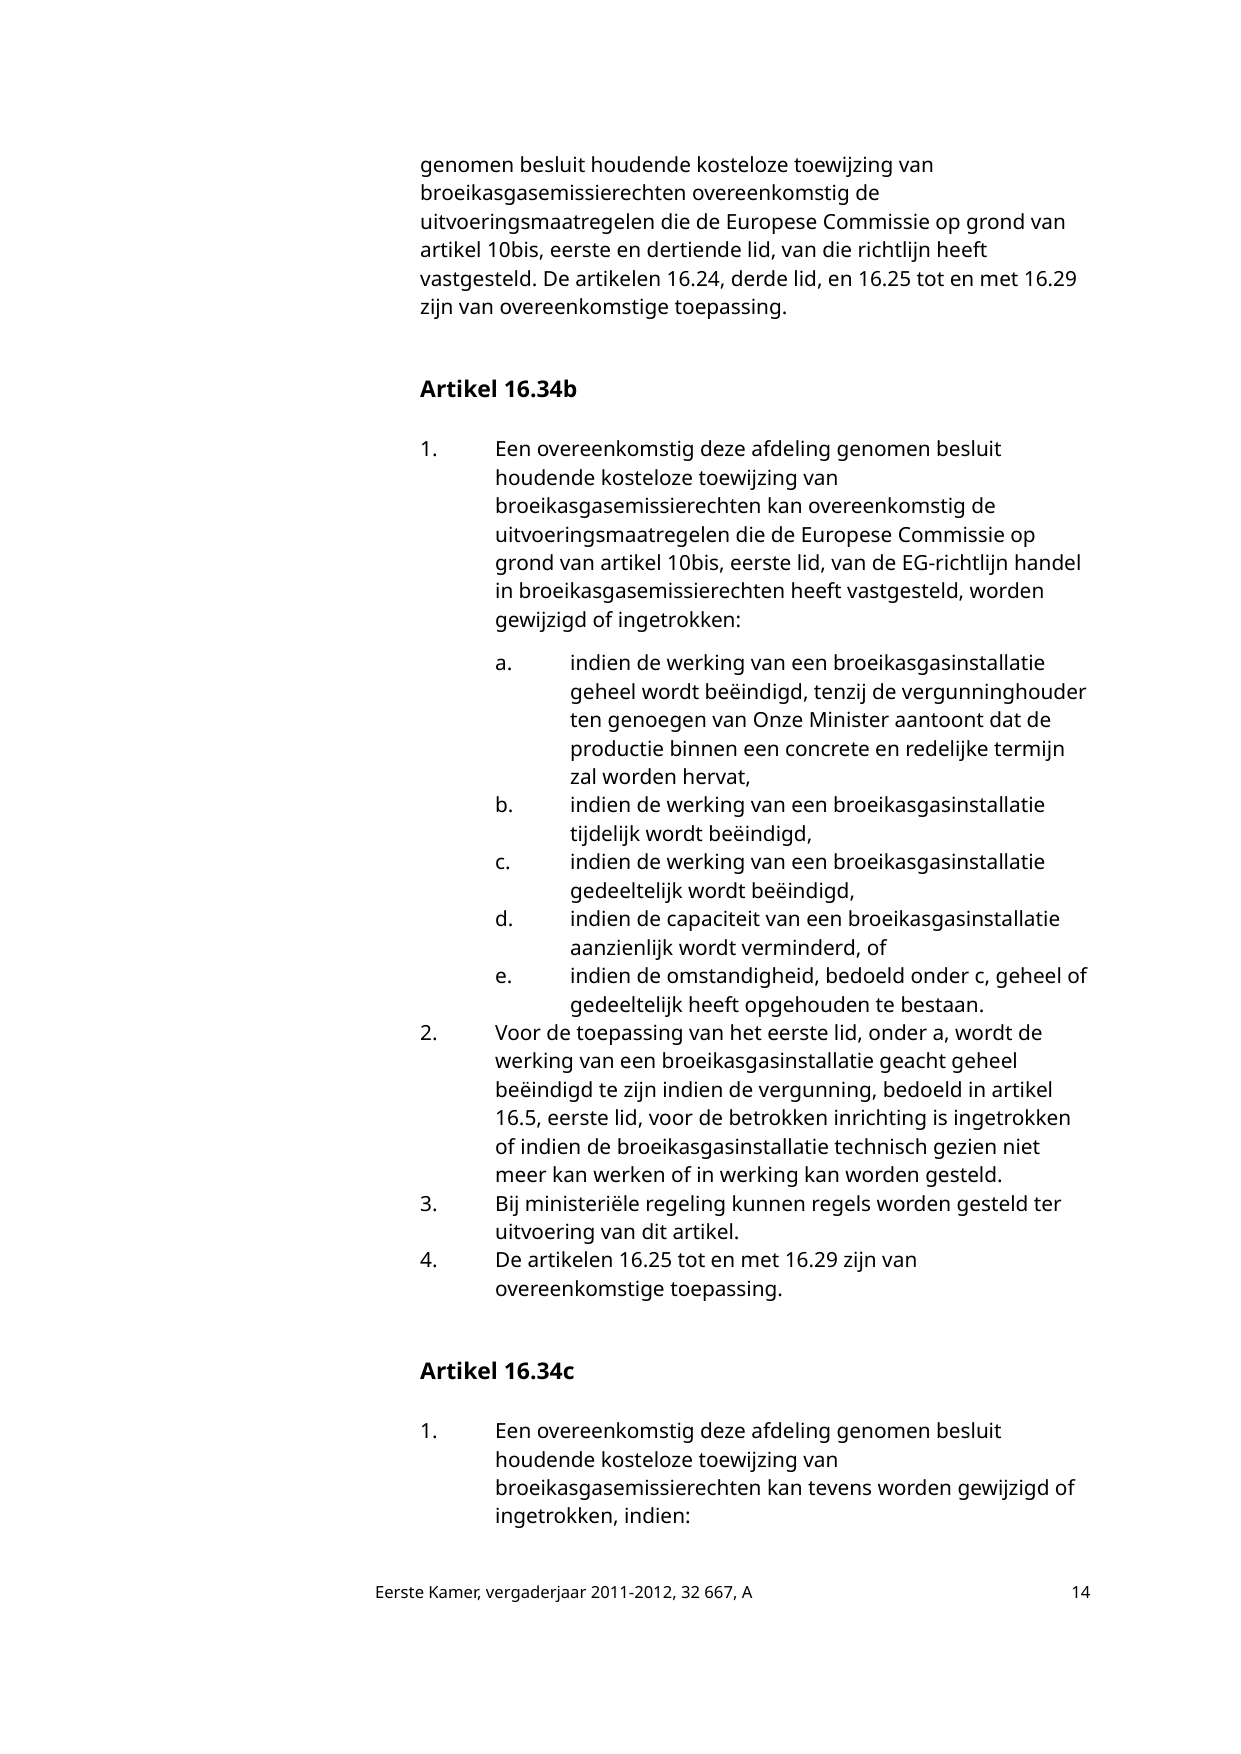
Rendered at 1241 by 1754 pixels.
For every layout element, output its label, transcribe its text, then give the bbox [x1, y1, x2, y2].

text genomen besluit houdende kosteloze toewijzing van broeikasgasemissierechten overeenkomstig de uitvoeringsmaatregelen die de Europese Commissie op grond van artikel 10bis, eerste en dertiende lid, van die richtlijn heeft vastgesteld. De artikelen 16.24, derde lid, en 16.25 tot en met 16.29 zijn van overeenkomstige toepassing. [420, 150, 1090, 321]
list indien de omstandigheid, bedoeld onder c, geheel of gedeeltelijk heeft opgehouden te bestaan. [495, 961, 1090, 1018]
list indien de capaciteit van een broeikasgasinstallatie aanzienlijk wordt verminderd, of [495, 904, 1090, 961]
list indien de werking van een broeikasgasinstallatie gedeeltelijk wordt beëindigd, [495, 847, 1090, 904]
list Voor de toepassing van het eerste lid, onder a, wordt de werking van een broeikasgasinstallatie geacht geheel beëindigd te zijn indien de vergunning, bedoeld in artikel 16.5, eerste lid, voor de betrokken inrichting is ingetrokken of indien de broeikasgasinstallatie technisch gezien niet meer kan werken of in werking kan worden gesteld. [420, 1018, 1090, 1189]
list De artikelen 16.25 tot en met 16.29 zijn van overeenkomstige toepassing. [420, 1246, 1090, 1302]
subtitle Artikel 16.34c [420, 1355, 1090, 1386]
subtitle Artikel 16.34b [420, 373, 1090, 404]
list Een overeenkomstig deze afdeling genomen besluit houdende kosteloze toewijzing van broeikasgasemissierechten kan overeenkomstig de uitvoeringsmaatregelen die de Europese Commissie op grond van artikel 10bis, eerste lid, van de EG-richtlijn handel in broeikasgasemissierechten heeft vastgesteld, worden gewijzigd of ingetrokken: [420, 434, 1090, 633]
list Een overeenkomstig deze afdeling genomen besluit houdende kosteloze toewijzing van broeikasgasemissierechten kan tevens worden gewijzigd of ingetrokken, indien: [420, 1416, 1090, 1530]
list indien de werking van een broeikasgasinstallatie tijdelijk wordt beëindigd, [495, 791, 1090, 847]
list Bij ministeriële regeling kunnen regels worden gesteld ter uitvoering van dit artikel. [420, 1189, 1090, 1246]
list indien de werking van een broeikasgasinstallatie geheel wordt beëindigd, tenzij de vergunninghouder ten genoegen van Onze Minister aantoont dat de productie binnen een concrete en redelijke termijn zal worden hervat, [495, 648, 1090, 791]
